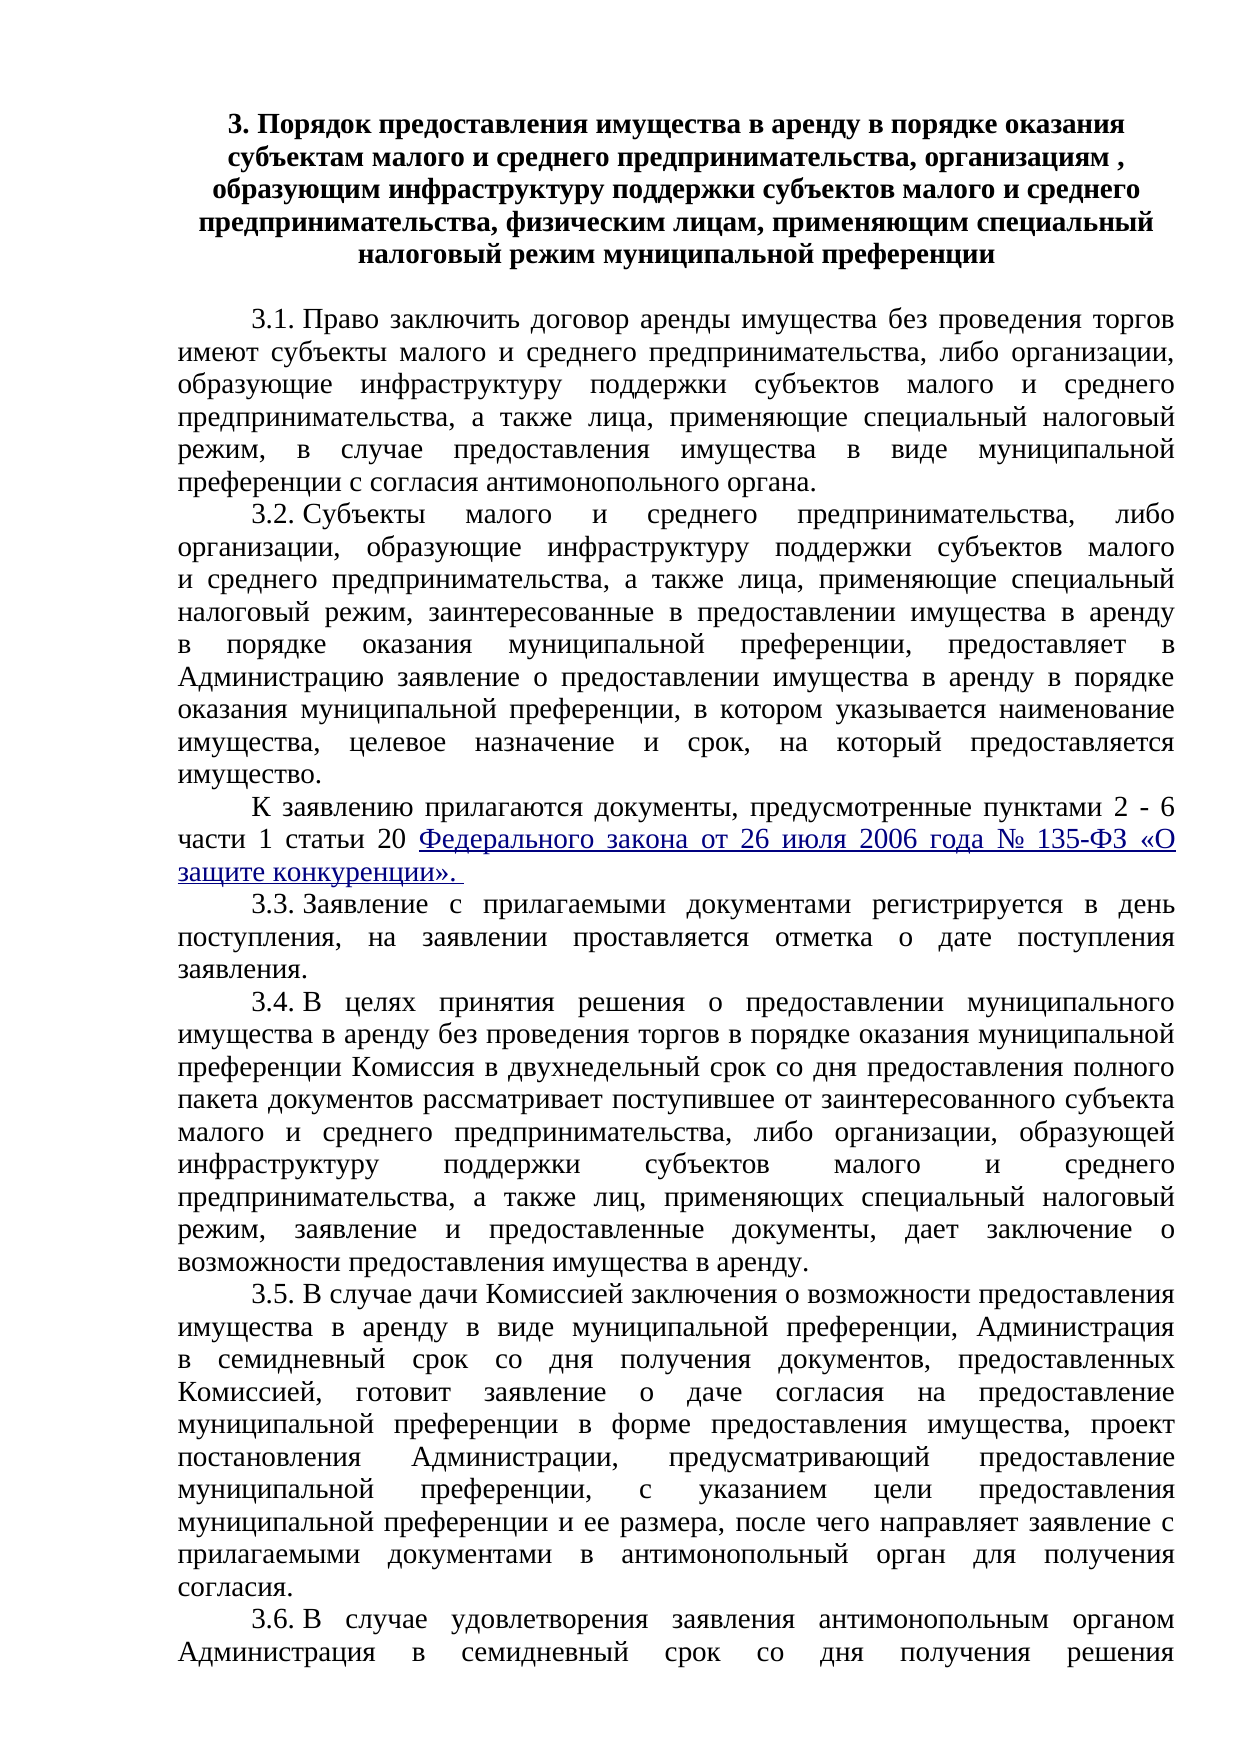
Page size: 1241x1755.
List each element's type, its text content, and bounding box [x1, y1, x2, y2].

text 3.1. Право заключить договор аренды имущества без проведения торгов имеют субъекты малого и среднего предпринимательства, либо организации, образующие инфраструктуру поддержки субъектов малого и среднего предпринимательства, а также лица, применяющие специальный налоговый режим, в случае предоставления имущества в виде муниципальной преференции с согласия антимонопольного органа. [177, 302, 1175, 497]
text 3.5. В случае дачи Комиссией заключения о возможности предоставления имущества в аренду в виде муниципальной преференции, Администрация в семидневный срок со дня получения документов, предоставленных Комиссией, готовит заявление о даче согласия на предоставление муниципальной преференции в форме предоставления имущества, проект постановления Администрации, предусматривающий предоставление муниципальной преференции, с указанием цели предоставления муниципальной преференции и ее размера, после чего направляет заявление с прилагаемыми документами в антимонопольный орган для получения согласия. [177, 1277, 1175, 1602]
text 3.4. В целях принятия решения о предоставлении муниципального имущества в аренду без проведения торгов в порядке оказания муниципальной преференции Комиссия в двухнедельный срок со дня предоставления полного пакета документов рассматривает поступившее от заинтересованного субъекта малого и среднего предпринимательства, либо организации, образующей инфраструктуру поддержки субъектов малого и среднего предпринимательства, а также лиц, применяющих специальный налоговый режим, заявление и предоставленные документы, дает заключение о возможности предоставления имущества в аренду. [177, 985, 1175, 1277]
text 3.2. Субъекты малого и среднего предпринимательства, либо организации, образующие инфраструктуру поддержки субъектов малого и среднего предпринимательства, а также лица, применяющие специальный налоговый режим, заинтересованные в предоставлении имущества в аренду в порядке оказания муниципальной преференции, предоставляет в Администрацию заявление о предоставлении имущества в аренду в порядке оказания муниципальной преференции, в котором указывается наименование имущества, целевое назначение и срок, на который предоставляется имущество. [177, 497, 1175, 790]
text 3. Порядок предоставления имущества в аренду в порядке оказания субъектам малого и среднего предпринимательства, организациям , образующим инфраструктуру поддержки субъектов малого и среднего предпринимательства, физическим лицам, применяющим специальный налоговый режим муниципальной преференции [177, 107, 1175, 270]
text 3.6. В случае удовлетворения заявления антимонопольным органом Администрация в семидневный срок со дня получения решения [177, 1602, 1175, 1667]
text 3.3. Заявление с прилагаемыми документами регистрируется в день поступления, на заявлении проставляется отметка о дате поступления заявления. [177, 887, 1175, 985]
text К заявлению прилагаются документы, предусмотренные пунктами 2 - 6 части 1 статьи 20 Федерального закона от 26 июля 2006 года № 135-ФЗ «О защите конкуренции». [177, 790, 1175, 887]
